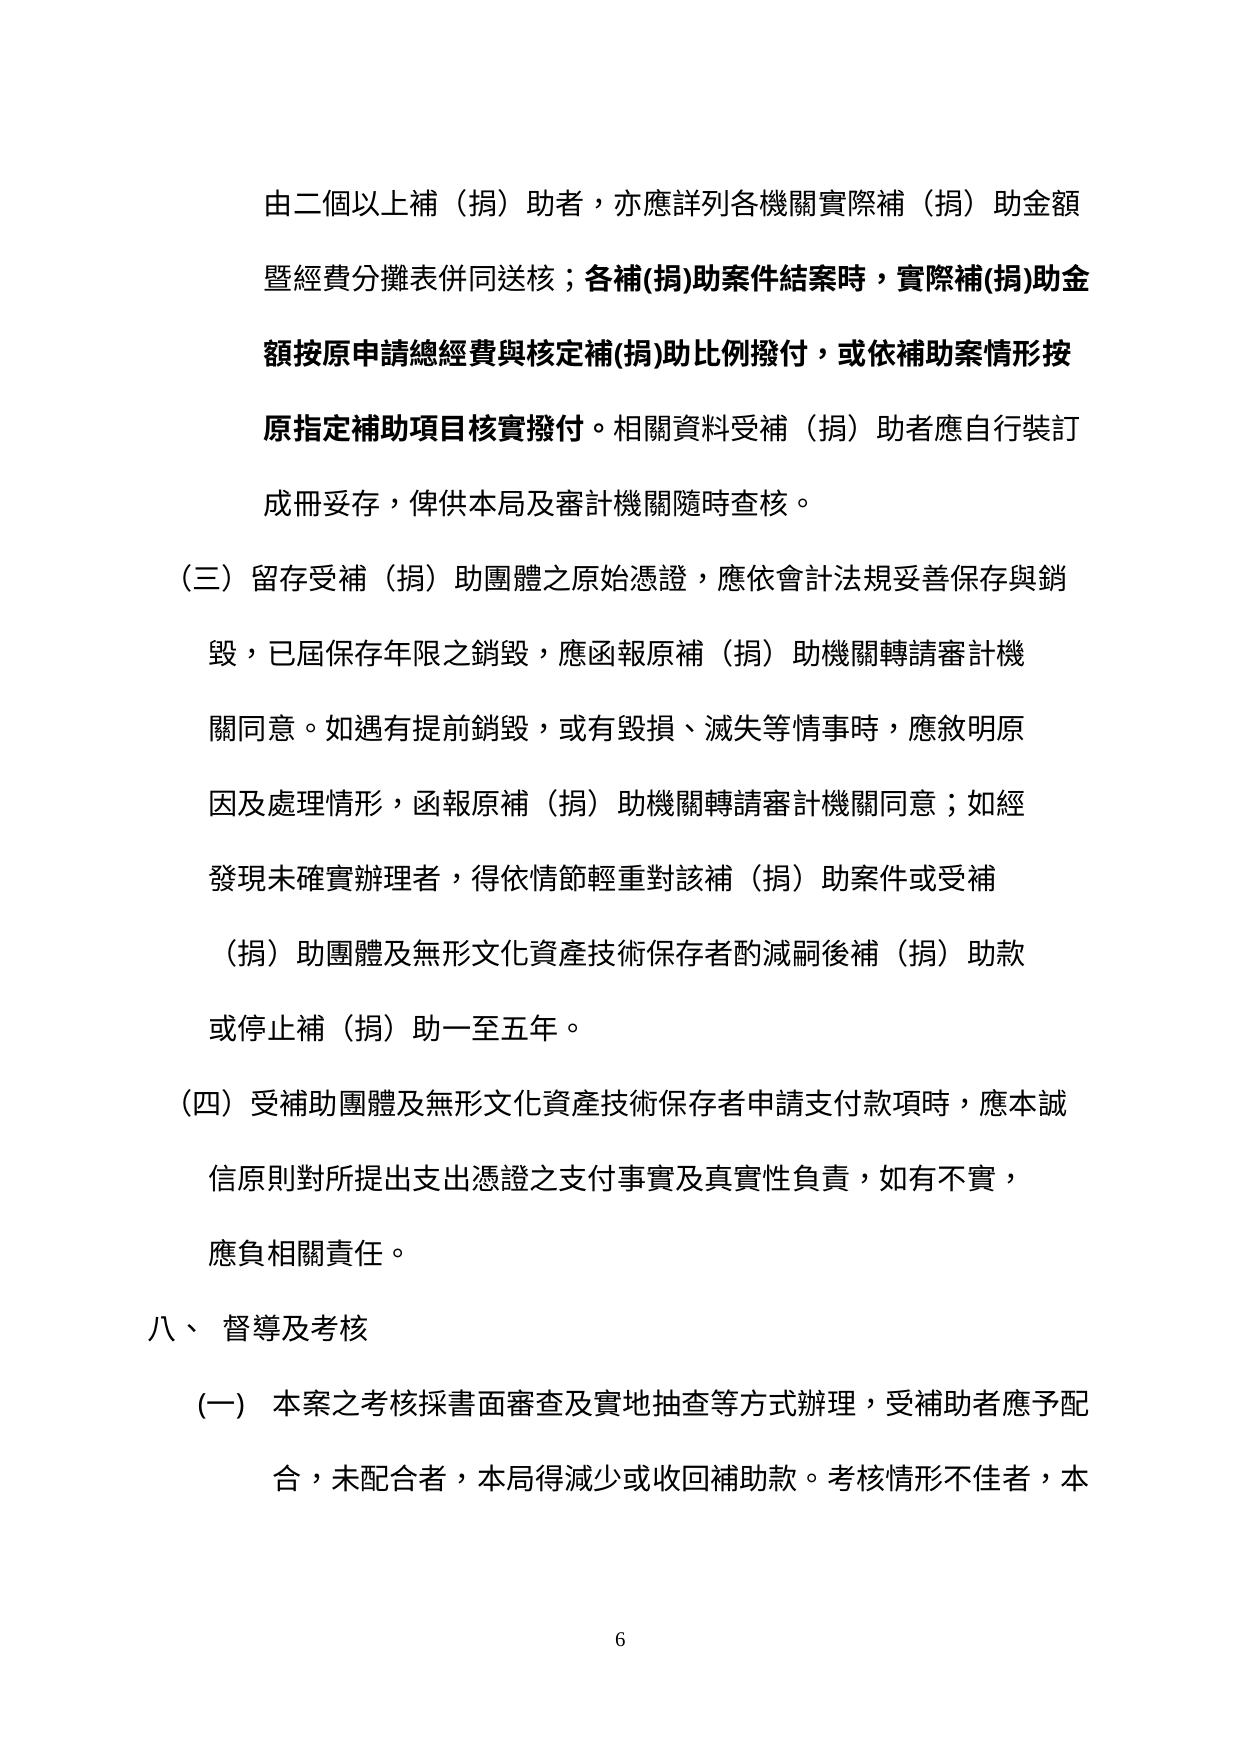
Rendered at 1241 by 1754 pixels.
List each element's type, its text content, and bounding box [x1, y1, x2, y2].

text 信原則對所提出支出憑證之支付事實及真實性負責，如有不實， [148, 1139, 1092, 1214]
text 應負相關責任。 [148, 1214, 1092, 1289]
text 毀，已屆保存年限之銷毀，應函報原補（捐）助機關轉請審計機 [148, 614, 1092, 689]
text （三）留存受補（捐）助團體之原始憑證，應依會計法規妥善保存與銷 [148, 539, 1092, 614]
text （捐）助團體及無形文化資產技術保存者酌減嗣後補（捐）助款 [148, 914, 1092, 989]
list 督導及考核 [148, 1289, 1092, 1364]
list 本案之考核採書面審查及實地抽查等方式辦理，受補助者應予配合，未配合者，本局得減少或收回補助款。考核情形不佳者，本 [198, 1364, 1092, 1514]
text 發現未確實辦理者，得依情節輕重對該補（捐）助案件或受補 [148, 839, 1092, 914]
text 或停止補（捐）助一至五年。 [148, 989, 1092, 1064]
text 由二個以上補（捐）助者，亦應詳列各機關實際補（捐）助金額暨經費分攤表併同送核；各補(捐)助案件結案時，實際補(捐)助金額按原申請總經費與核定補(捐)助比例撥付，或依補助案情形按原指定補助項目核實撥付。相關資料受補（捐）助者應自行裝訂成冊妥存，俾供本局及審計機關隨時查核。 [264, 164, 1092, 539]
text （四）受補助團體及無形文化資產技術保存者申請支付款項時，應本誠 [148, 1064, 1092, 1139]
text 因及處理情形，函報原補（捐）助機關轉請審計機關同意；如經 [148, 764, 1092, 839]
text 關同意。如遇有提前銷毀，或有毀損、滅失等情事時，應敘明原 [148, 689, 1092, 764]
